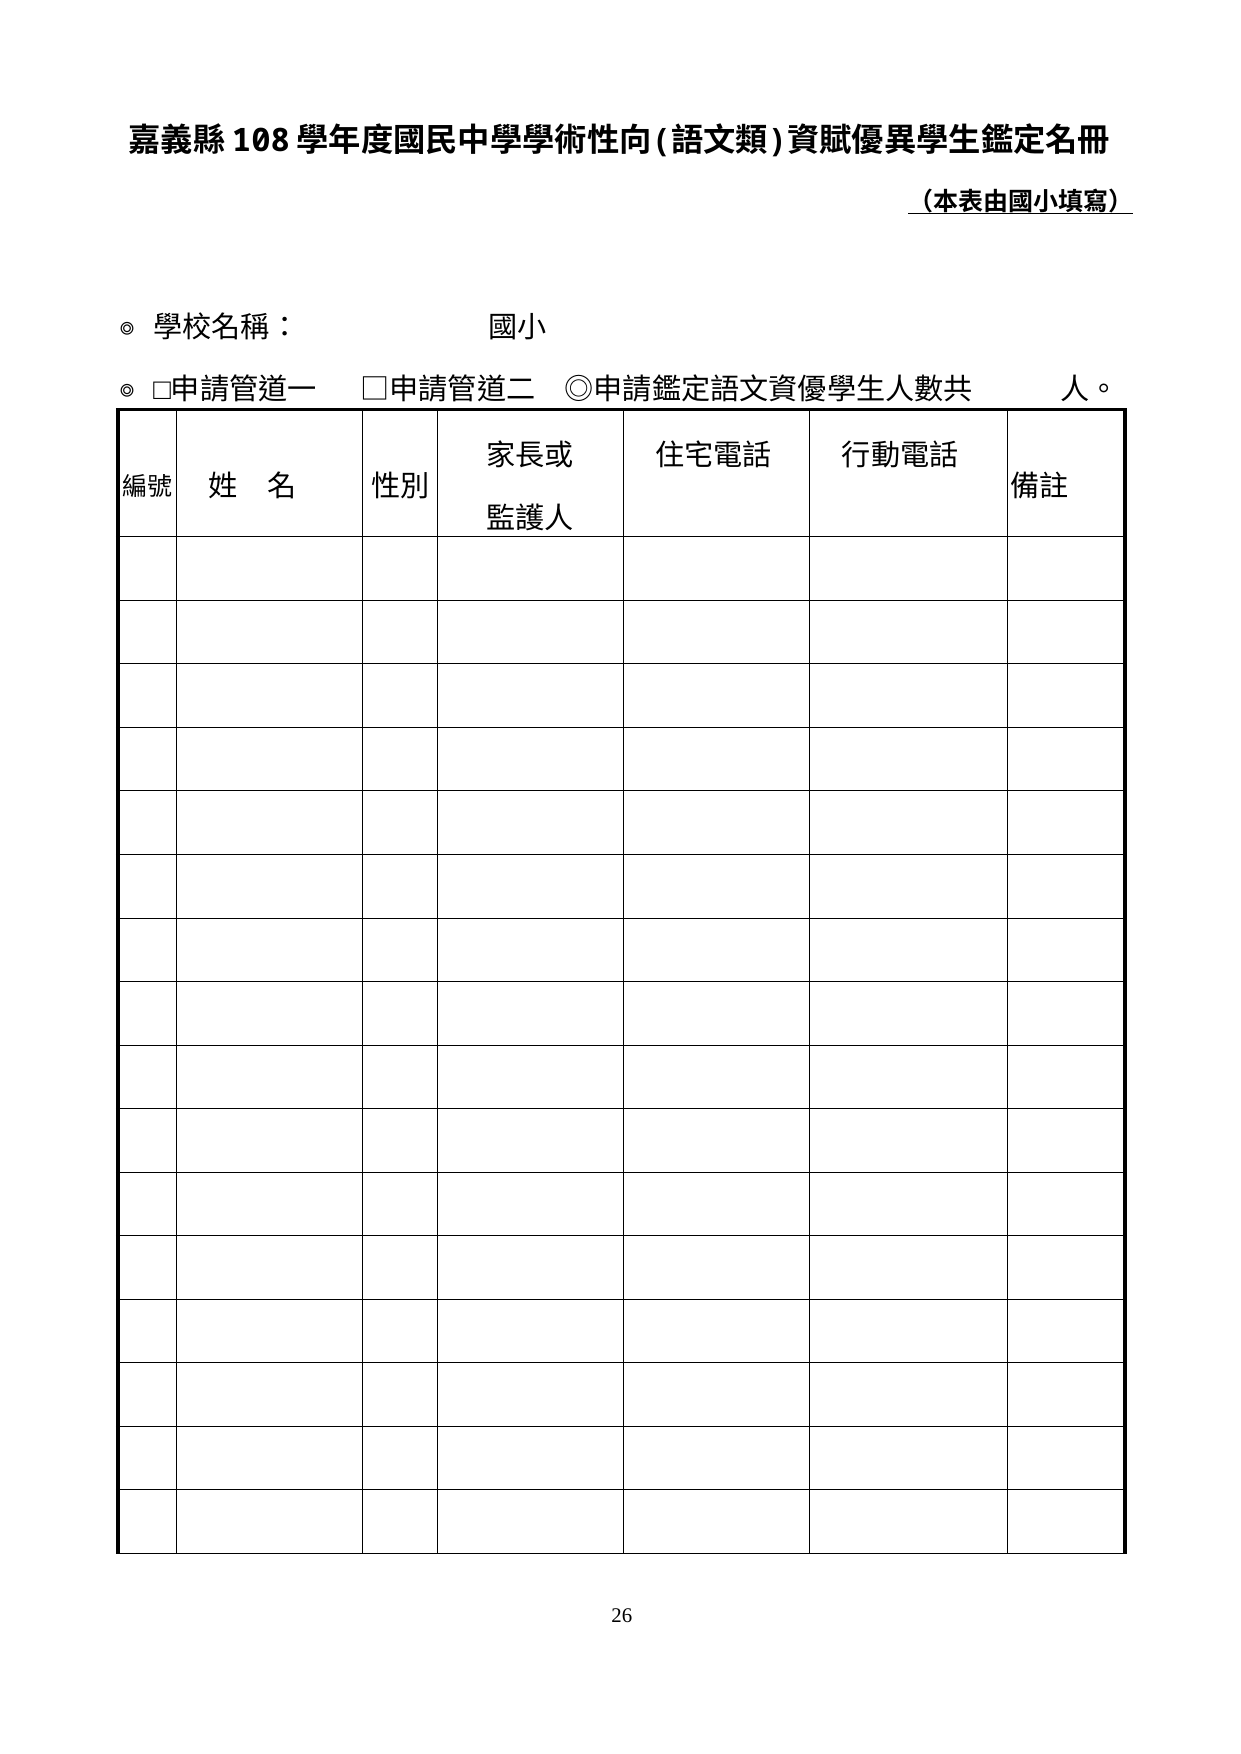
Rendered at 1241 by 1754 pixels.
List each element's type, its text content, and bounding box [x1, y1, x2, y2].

table_cell [624, 728, 809, 790]
table_cell [1008, 982, 1123, 1044]
table_cell [1008, 728, 1123, 790]
table_cell [810, 664, 1007, 727]
table_cell [810, 1046, 1007, 1108]
table_cell [438, 601, 623, 663]
table_cell [438, 982, 623, 1044]
table_cell [363, 982, 437, 1044]
table_cell [120, 919, 176, 981]
table_cell [120, 1173, 176, 1235]
table_cell [177, 982, 362, 1044]
table_cell [120, 728, 176, 790]
table_header 備註 [1008, 411, 1123, 536]
table_cell [438, 664, 623, 727]
table_cell [624, 1490, 809, 1553]
table_cell [177, 1490, 362, 1553]
table_cell [624, 537, 809, 600]
table_cell [624, 791, 809, 854]
table_cell [120, 537, 176, 600]
table_cell [363, 1363, 437, 1426]
table_cell [1008, 919, 1123, 981]
table_cell [1008, 1046, 1123, 1108]
table_cell [363, 1490, 437, 1553]
table_cell [810, 1236, 1007, 1299]
table_header 家長或 監護人 [438, 411, 623, 536]
table_cell [810, 1173, 1007, 1235]
table_cell [624, 1427, 809, 1489]
table_cell [1008, 664, 1123, 727]
table_cell [363, 791, 437, 854]
table_cell [438, 1300, 623, 1362]
table_cell [1008, 601, 1123, 663]
table_cell [177, 1236, 362, 1299]
table_cell [810, 728, 1007, 790]
table_cell [810, 919, 1007, 981]
table_cell [177, 537, 362, 600]
table_cell [177, 664, 362, 727]
table_header 行動電話 [810, 411, 1007, 536]
table_cell [810, 855, 1007, 917]
table_cell [810, 1427, 1007, 1489]
table_cell [120, 855, 176, 917]
table_cell [624, 1236, 809, 1299]
table_cell [363, 1236, 437, 1299]
table_cell [363, 855, 437, 917]
table_cell [1008, 1490, 1123, 1553]
table_cell [1008, 1427, 1123, 1489]
text ◎ 學校名稱： 國小 [118, 283, 1125, 346]
table_cell [177, 791, 362, 854]
table_cell [624, 1109, 809, 1172]
table_cell [1008, 1173, 1123, 1235]
table_cell [810, 982, 1007, 1044]
table_cell [177, 1046, 362, 1108]
table_header 編號 [120, 411, 176, 536]
table_cell [624, 1173, 809, 1235]
table_cell [1008, 791, 1123, 854]
table_cell [363, 728, 437, 790]
table_cell [177, 601, 362, 663]
table_cell [363, 1300, 437, 1362]
text （本表由國小填寫） [105, 158, 1133, 221]
table_cell [438, 1236, 623, 1299]
table_cell [120, 1427, 176, 1489]
table_cell [624, 601, 809, 663]
table_cell [177, 728, 362, 790]
table_cell [810, 1490, 1007, 1553]
table_cell [177, 855, 362, 917]
table_cell [624, 664, 809, 727]
table_cell [810, 537, 1007, 600]
text ◎ □申請管道一 □申請管道二 ◎申請鑑定語文資優學生人數共 人。 [118, 346, 1125, 408]
table_cell [120, 1109, 176, 1172]
table_cell [438, 791, 623, 854]
table_cell [363, 919, 437, 981]
table_cell [120, 1490, 176, 1553]
table_cell [120, 1046, 176, 1108]
table_cell [120, 1236, 176, 1299]
table_cell [624, 1046, 809, 1108]
table_cell [1008, 1236, 1123, 1299]
table_cell [120, 601, 176, 663]
table_cell [1008, 855, 1123, 917]
table_cell [438, 855, 623, 917]
table_cell [438, 728, 623, 790]
table_cell [120, 982, 176, 1044]
table_cell [810, 791, 1007, 854]
table_header 姓 名 [177, 411, 362, 536]
table_cell [438, 1046, 623, 1108]
table_cell [363, 537, 437, 600]
table_cell [120, 1363, 176, 1426]
table_cell [624, 1300, 809, 1362]
table_cell [120, 664, 176, 727]
table_cell [363, 1046, 437, 1108]
table_cell [1008, 1300, 1123, 1362]
table_cell [363, 1109, 437, 1172]
table_cell [624, 982, 809, 1044]
table_cell [177, 1300, 362, 1362]
table_header 住宅電話 [624, 411, 809, 536]
table_cell [177, 1109, 362, 1172]
table_cell [438, 1490, 623, 1553]
table_cell [177, 1363, 362, 1426]
table_cell [363, 664, 437, 727]
table_cell [363, 1427, 437, 1489]
table_cell [438, 1363, 623, 1426]
table_cell [438, 1427, 623, 1489]
table_cell [1008, 537, 1123, 600]
table_cell [177, 919, 362, 981]
table_cell [810, 601, 1007, 663]
table_cell [363, 601, 437, 663]
table_cell [810, 1300, 1007, 1362]
table_cell [624, 919, 809, 981]
table_cell [177, 1427, 362, 1489]
table_cell [810, 1363, 1007, 1426]
table_cell [1008, 1109, 1123, 1172]
table_cell [810, 1109, 1007, 1172]
table_cell [1008, 1363, 1123, 1426]
table_cell [438, 537, 623, 600]
table_cell [177, 1173, 362, 1235]
table_cell [438, 1109, 623, 1172]
table_cell [624, 1363, 809, 1426]
table_cell [438, 1173, 623, 1235]
table_cell [363, 1173, 437, 1235]
table_cell [624, 855, 809, 917]
table_cell [120, 1300, 176, 1362]
table_header 性別 [363, 411, 437, 536]
table_cell [438, 919, 623, 981]
text 嘉義縣108學年度國民中學學術性向(語文類)資賦優異學生鑑定名冊 [105, 96, 1133, 158]
table_cell [120, 791, 176, 854]
